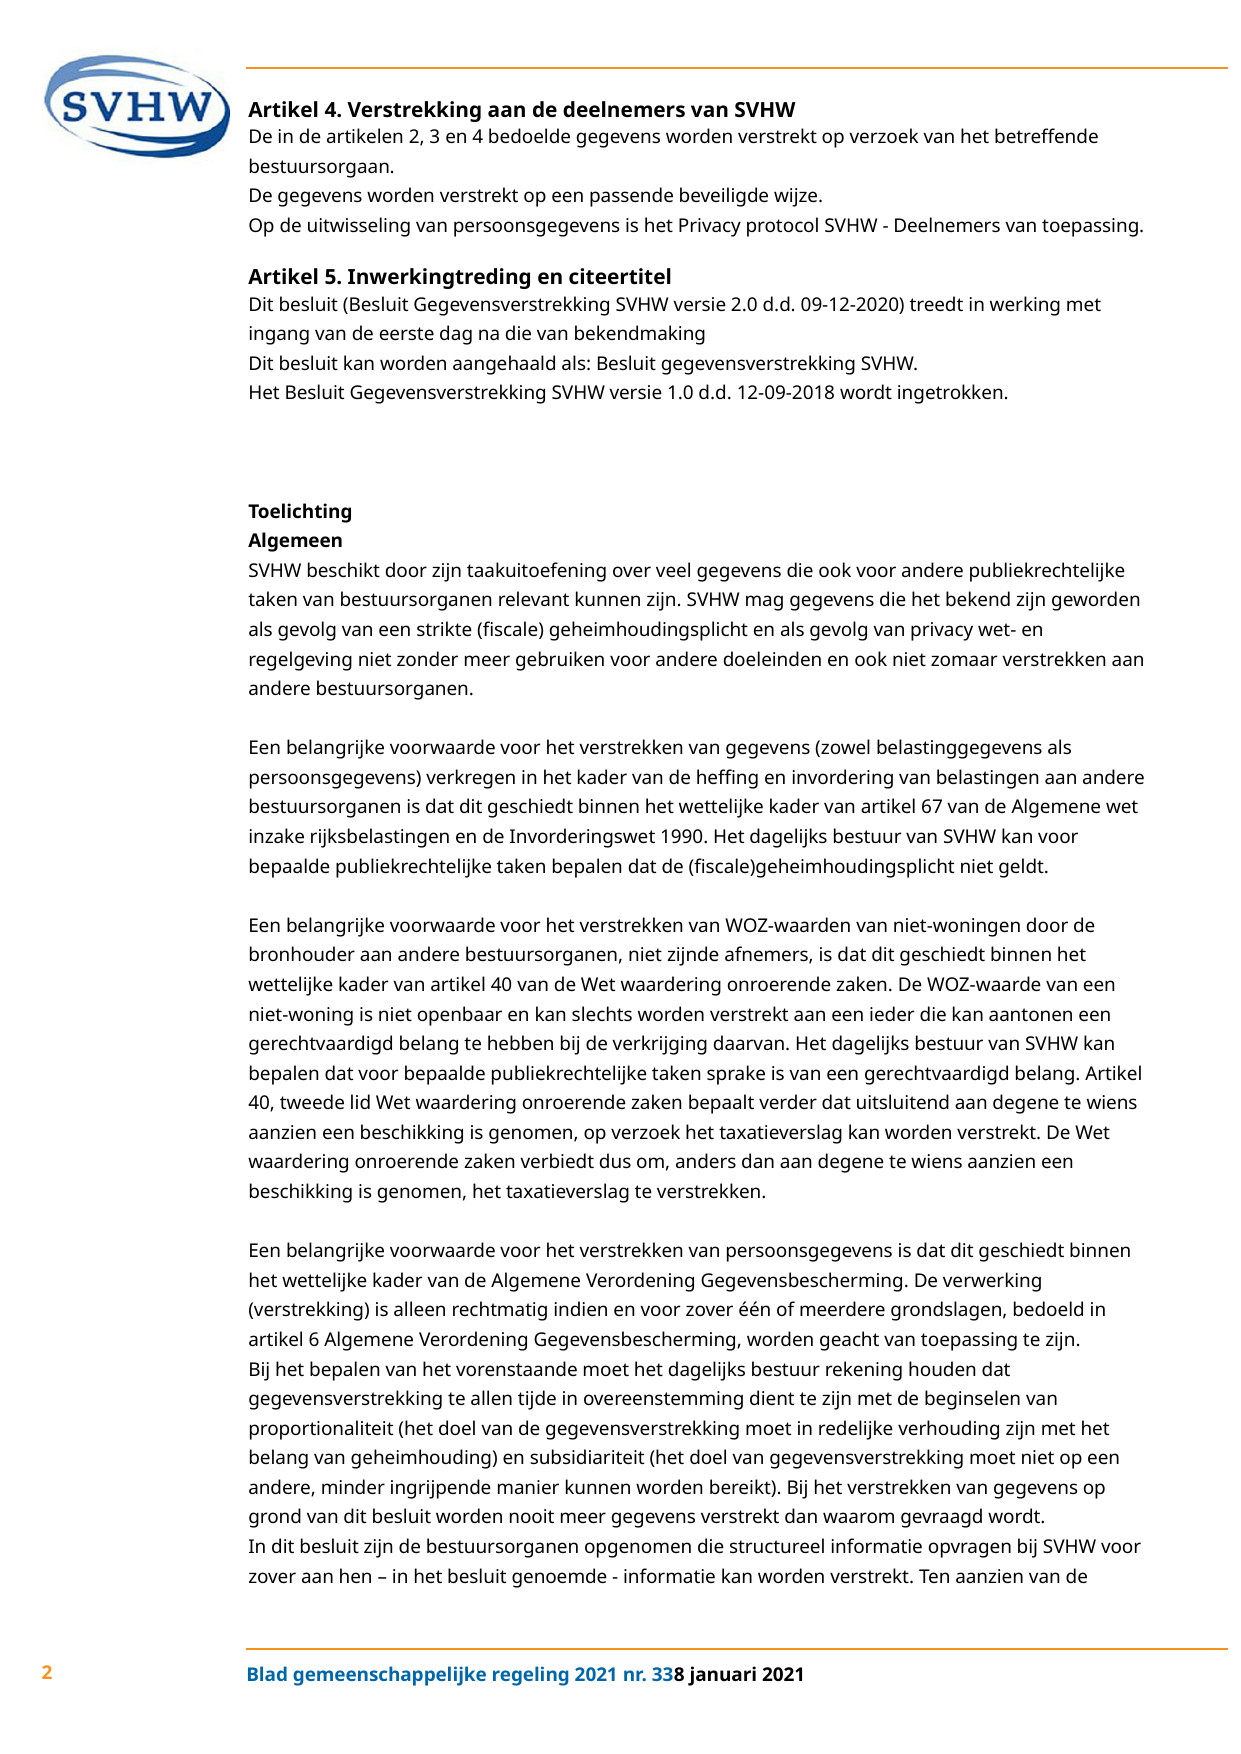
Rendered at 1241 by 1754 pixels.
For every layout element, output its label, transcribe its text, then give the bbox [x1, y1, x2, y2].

text Artikel 4. Verstrekking aan de deelnemers van SVHW [248, 95, 1152, 123]
text Een belangrijke voorwaarde voor het verstrekken van WOZ-waarden van niet-woningen door de bronhouder aan andere bestuursorganen, niet zijnde afnemers, is dat dit geschiedt binnen het wettelijke kader van artikel 40 van de Wet waardering onroerende zaken. De WOZ-waarde van een niet-woning is niet openbaar en kan slechts worden verstrekt aan een ieder die kan aantonen een gerechtvaardigd belang te hebben bij de verkrijging daarvan. Het dagelijks bestuur van SVHW kan bepalen dat voor bepaalde publiekrechtelijke taken sprake is van een gerechtvaardigd belang. Artikel 40, tweede lid Wet waardering onroerende zaken bepaalt verder dat uitsluitend aan degene te wiens aanzien een beschikking is genomen, op verzoek het taxatieverslag kan worden verstrekt. De Wet waardering onroerende zaken verbiedt dus om, anders dan aan degene te wiens aanzien een beschikking is genomen, het taxatieverslag te verstrekken. [248, 912, 1152, 1204]
picture [41, 47, 231, 172]
text SVHW beschikt door zijn taakuitoefening over veel gegevens die ook voor andere publiekrechtelijke taken van bestuursorganen relevant kunnen zijn. SVHW mag gegevens die het bekend zijn geworden als gevolg van een strikte (fiscale) geheimhoudingsplicht en als gevolg van privacy wet- en regelgeving niet zonder meer gebruiken voor andere doeleinden en ook niet zomaar verstrekken aan andere bestuursorganen. [248, 557, 1152, 701]
text Een belangrijke voorwaarde voor het verstrekken van persoonsgegevens is dat dit geschiedt binnen het wettelijke kader van de Algemene Verordening Gegevensbescherming. De verwerking (verstrekking) is alleen rechtmatig indien en voor zover één of meerdere grondslagen, bedoeld in artikel 6 Algemene Verordening Gegevensbescherming, worden geacht van toepassing te zijn. [248, 1237, 1152, 1352]
text In dit besluit zijn de bestuursorganen opgenomen die structureel informatie opvragen bij SVHW voor zover aan hen – in het besluit genoemde - informatie kan worden verstrekt. Ten aanzien van de [248, 1533, 1152, 1589]
text Artikel 5. Inwerkingtreding en citeertitel [248, 262, 1152, 291]
text Dit besluit (Besluit Gegevensverstrekking SVHW versie 2.0 d.d. 09-12-2020) treedt in werking met ingang van de eerste dag na die van bekendmaking [248, 291, 1152, 346]
text Bij het bepalen van het vorenstaande moet het dagelijks bestuur rekening houden dat gegevensverstrekking te allen tijde in overeenstemming dient te zijn met de beginselen van proportionaliteit (het doel van de gegevensverstrekking moet in redelijke verhouding zijn met het belang van geheimhouding) en subsidiariteit (het doel van gegevensverstrekking moet niet op een andere, minder ingrijpende manier kunnen worden bereikt). Bij het verstrekken van gegevens op grond van dit besluit worden nooit meer gegevens verstrekt dan waarom gevraagd wordt. [248, 1356, 1152, 1529]
text Dit besluit kan worden aangehaald als: Besluit gegevensverstrekking SVHW. [248, 350, 1152, 376]
text Het Besluit Gegevensverstrekking SVHW versie 1.0 d.d. 12-09-2018 wordt ingetrokken. [248, 379, 1152, 405]
text Een belangrijke voorwaarde voor het verstrekken van gegevens (zowel belastinggegevens als persoonsgegevens) verkregen in het kader van de heffing en invordering van belastingen aan andere bestuursorganen is dat dit geschiedt binnen het wettelijke kader van artikel 67 van de Algemene wet inzake rijksbelastingen en de Invorderingswet 1990. Het dagelijks bestuur van SVHW kan voor bepaalde publiekrechtelijke taken bepalen dat de (fiscale)geheimhoudingsplicht niet geldt. [248, 734, 1152, 879]
text Toelichting [248, 498, 1152, 524]
text De in de artikelen 2, 3 en 4 bedoelde gegevens worden verstrekt op verzoek van het betreffende bestuursorgaan. [248, 123, 1152, 178]
text Op de uitwisseling van persoonsgegevens is het Privacy protocol SVHW - Deelnemers van toepassing. [248, 212, 1152, 238]
text De gegevens worden verstrekt op een passende beveiligde wijze. [248, 182, 1152, 208]
text Algemeen [248, 527, 1152, 553]
